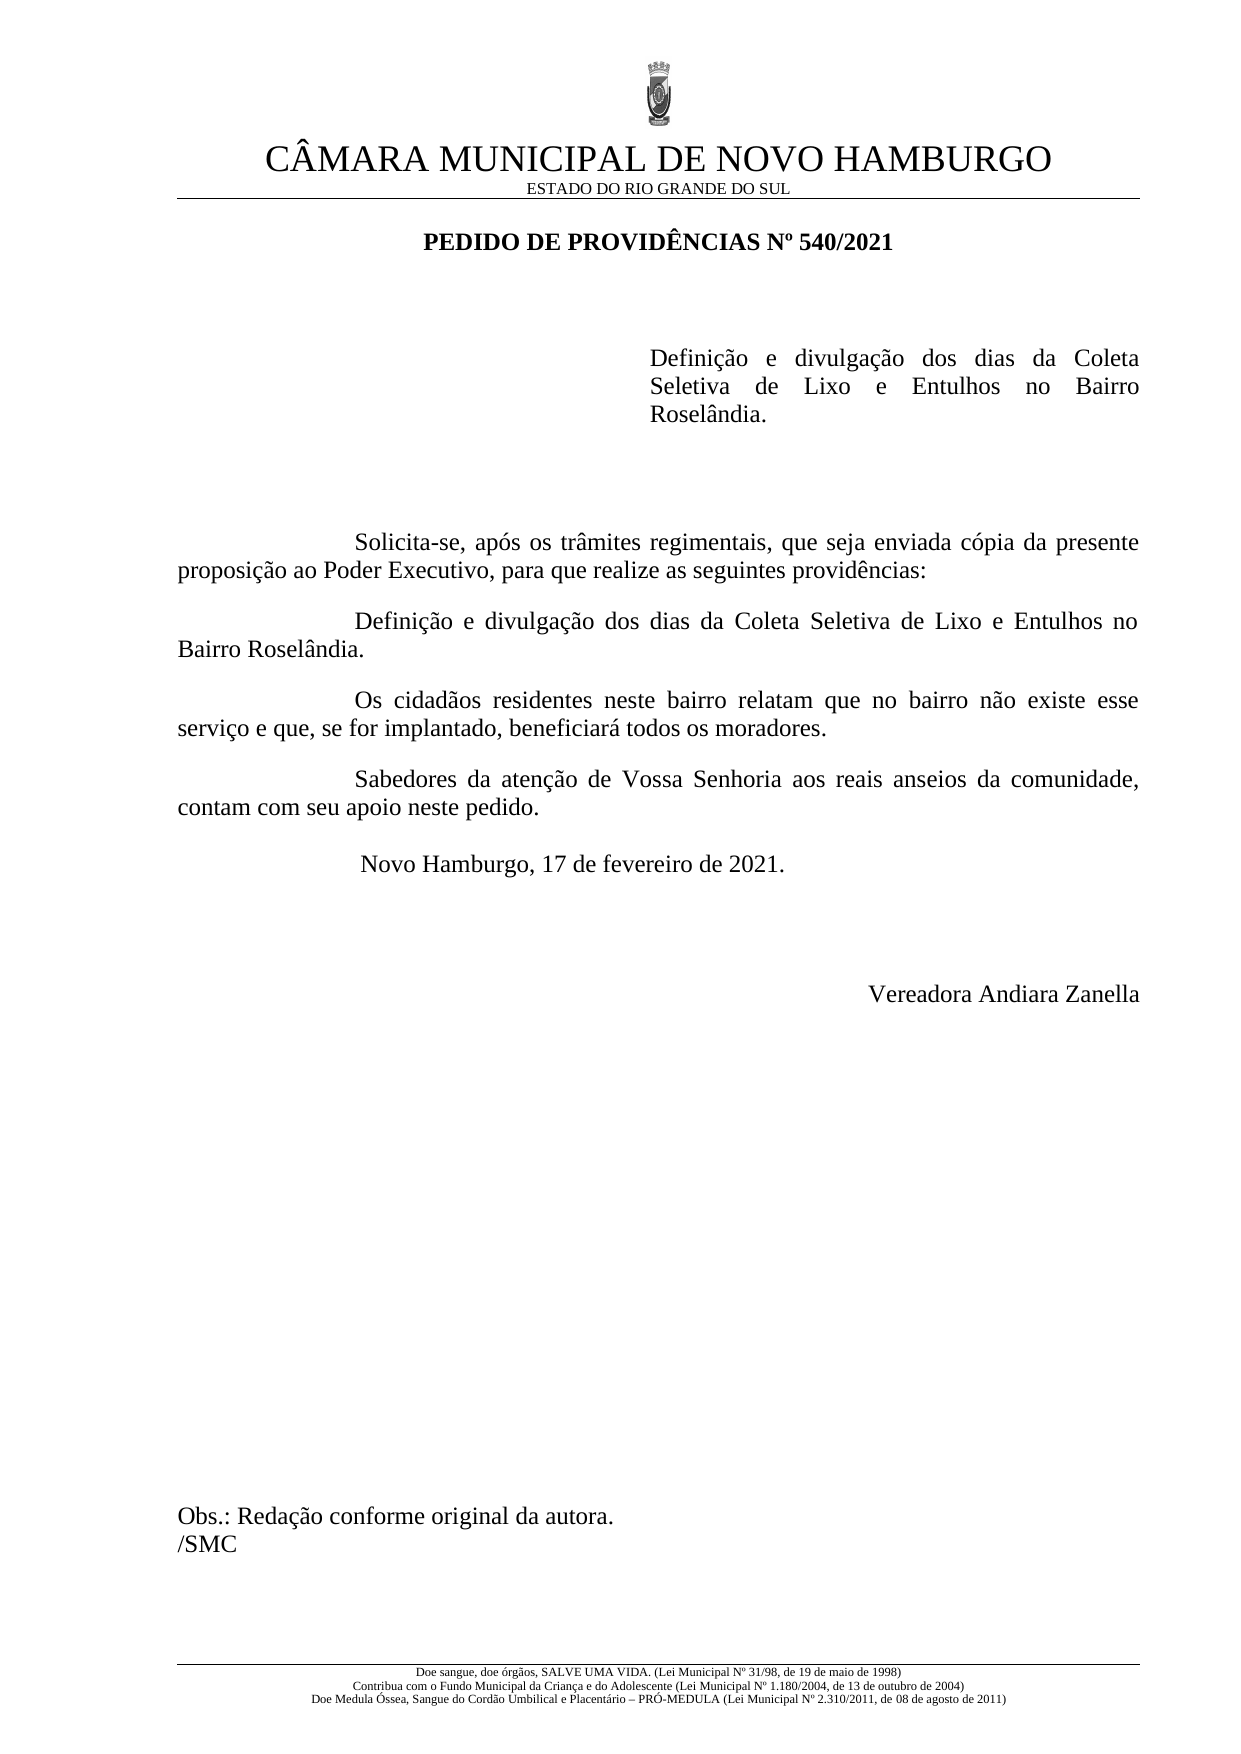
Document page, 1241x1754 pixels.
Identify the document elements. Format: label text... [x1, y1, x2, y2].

text Solicita-se, após os trâmites regimentais, que seja enviada cópia da presente proposição ao Poder Executivo, para que realize as seguintes providências: [177, 528, 1140, 583]
text Definição e divulgação dos dias da Coleta Seletiva de Lixo e Entulhos no Bairro Roselândia. [649, 344, 1140, 428]
text Os cidadãos residentes neste bairro relatam que no bairro não existe esse serviço e que, se for implantado, beneficiará todos os moradores. [177, 686, 1140, 741]
text /SMC [177, 1530, 1140, 1558]
text Novo Hamburgo, 17 de fevereiro de 2021. [177, 850, 1140, 877]
text Sabedores da atenção de Vossa Senhoria aos reais anseios da comunidade, contam com seu apoio neste pedido. [177, 765, 1140, 820]
text Obs.: Redação conforme original da autora. [177, 1502, 1140, 1530]
text Definição e divulgação dos dias da Coleta Seletiva de Lixo e Entulhos no Bairro Roselândia. [177, 607, 1140, 662]
text Vereadora Andiara Zanella [177, 980, 1140, 1008]
text PEDIDO DE PROVIDÊNCIAS Nº 540/2021 [177, 228, 1140, 256]
